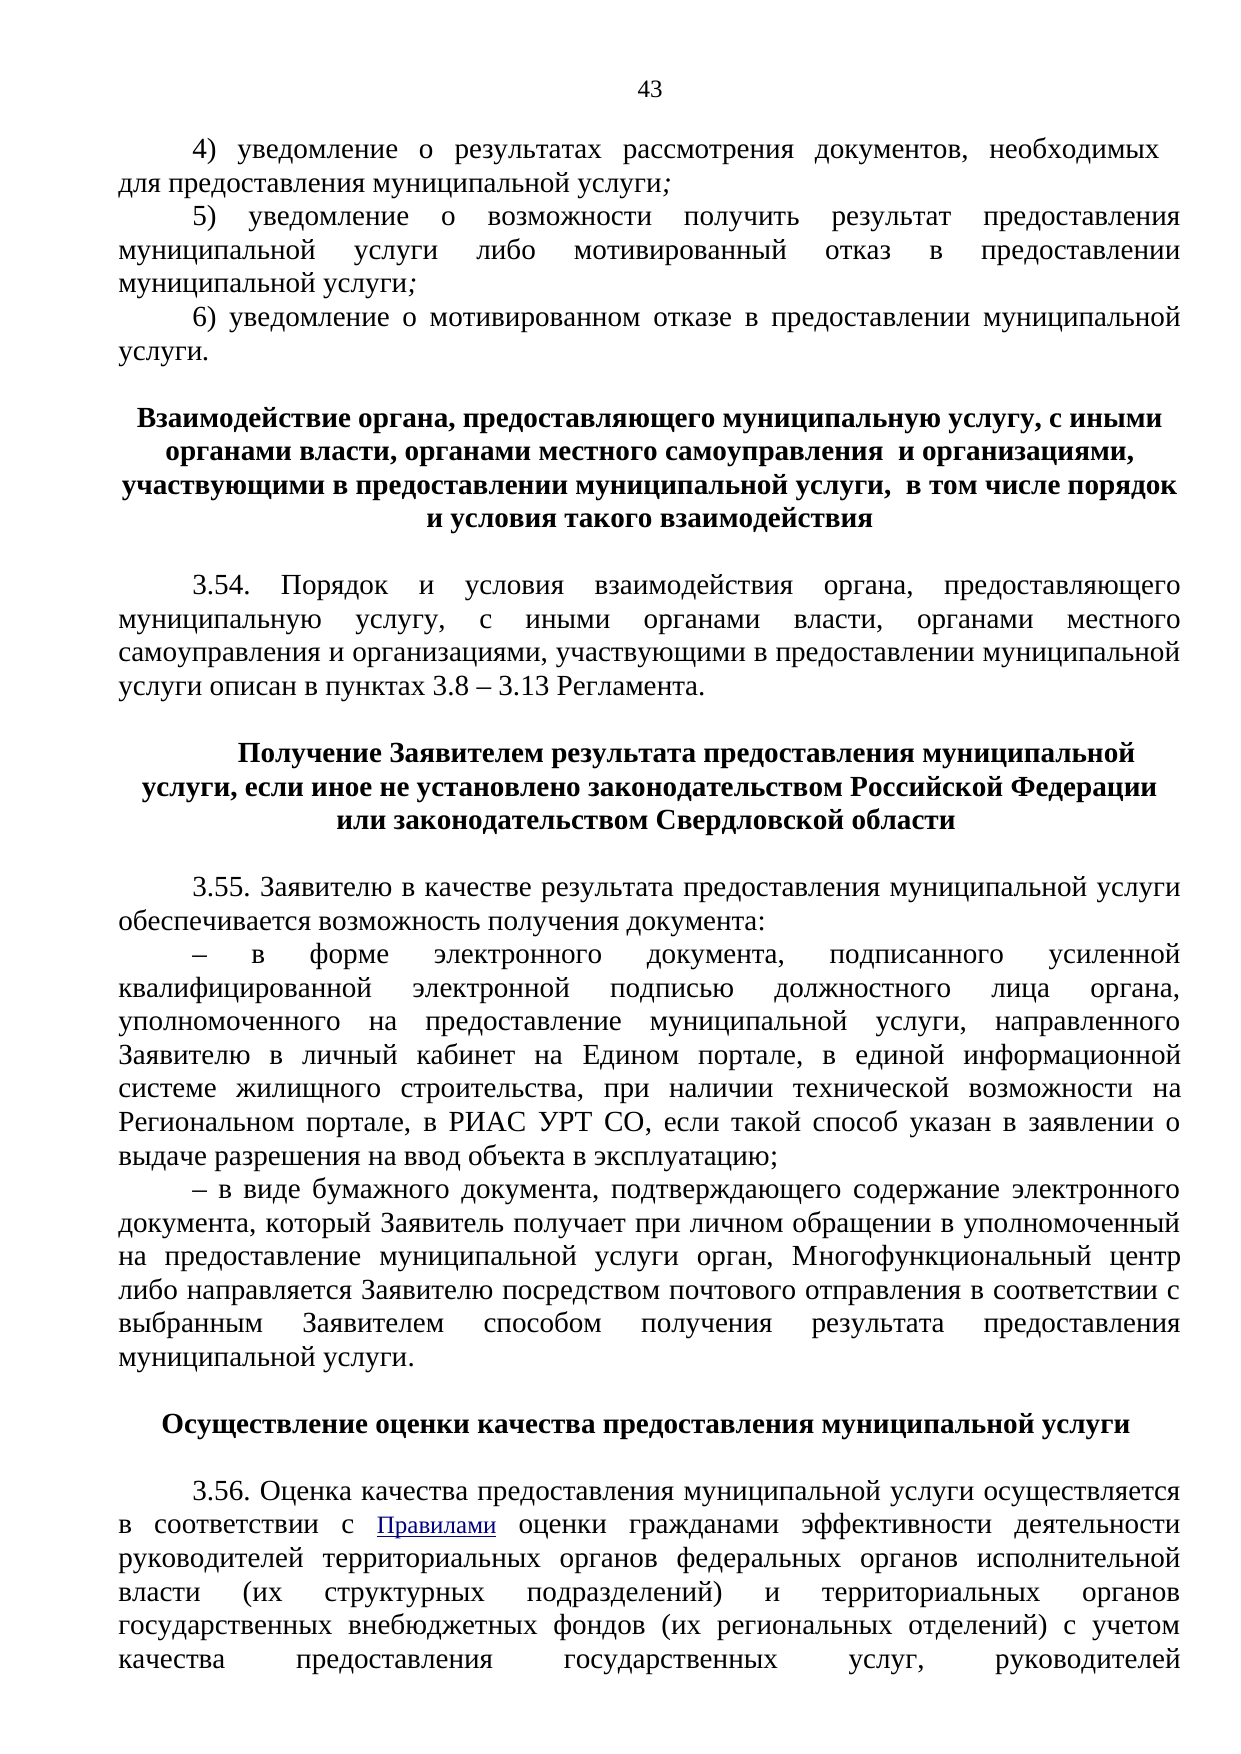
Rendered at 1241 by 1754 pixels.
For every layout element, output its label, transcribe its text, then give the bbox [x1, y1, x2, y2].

text – в виде бумажного документа, подтверждающего содержание электронного документа, который Заявитель получает при личном обращении в уполномоченный на предоставление муниципальной услуги орган, Многофункциональный центр либо направляется Заявителю посредством почтового отправления в соответствии с выбранным Заявителем способом получения результата предоставления муниципальной услуги. [118, 1171, 1181, 1372]
text 5) уведомление о возможности получить результат предоставления муниципальной услуги либо мотивированный отказ в предоставлении муниципальной услуги; [118, 198, 1181, 299]
text 3.55. Заявителю в качестве результата предоставления муниципальной услуги обеспечивается возможность получения документа: [118, 869, 1181, 936]
text Получение Заявителем результата предоставления муниципальной услуги, если иное не установлено законодательством Российской Федерации или законодательством Свердловской области [118, 735, 1181, 836]
text Осуществление оценки качества предоставления муниципальной услуги [118, 1406, 1181, 1439]
text 3.56. Оценка качества предоставления муниципальной услуги осуществляется в соответствии с Правилами оценки гражданами эффективности деятельности руководителей территориальных органов федеральных органов исполнительной власти (их структурных подразделений) и территориальных органов государственных внебюджетных фондов (их региональных отделений) с учетом качества предоставления государственных услуг, руководителей [118, 1473, 1181, 1674]
text – в форме электронного документа, подписанного усиленной квалифицированной электронной подписью должностного лица органа, уполномоченного на предоставление муниципальной услуги, направленного Заявителю в личный кабинет на Едином портале, в единой информационной системе жилищного строительства, при наличии технической возможности на Региональном портале, в РИАС УРТ СО, если такой способ указан в заявлении о выдаче разрешения на ввод объекта в эксплуатацию; [118, 936, 1181, 1171]
text 6) уведомление о мотивированном отказе в предоставлении муниципальной услуги. [118, 299, 1181, 366]
text 4) уведомление о результатах рассмотрения документов, необходимых для предоставления муниципальной услуги; [118, 131, 1181, 198]
text 3.54. Порядок и условия взаимодействия органа, предоставляющего муниципальную услугу, с иными органами власти, органами местного самоуправления и организациями, участвующими в предоставлении муниципальной услуги описан в пунктах 3.8 – 3.13 Регламента. [118, 567, 1181, 702]
text Взаимодействие органа, предоставляющего муниципальную услугу, с иными органами власти, органами местного самоуправления и организациями, участвующими в предоставлении муниципальной услуги, в том числе порядок и условия такого взаимодействия [118, 400, 1181, 534]
